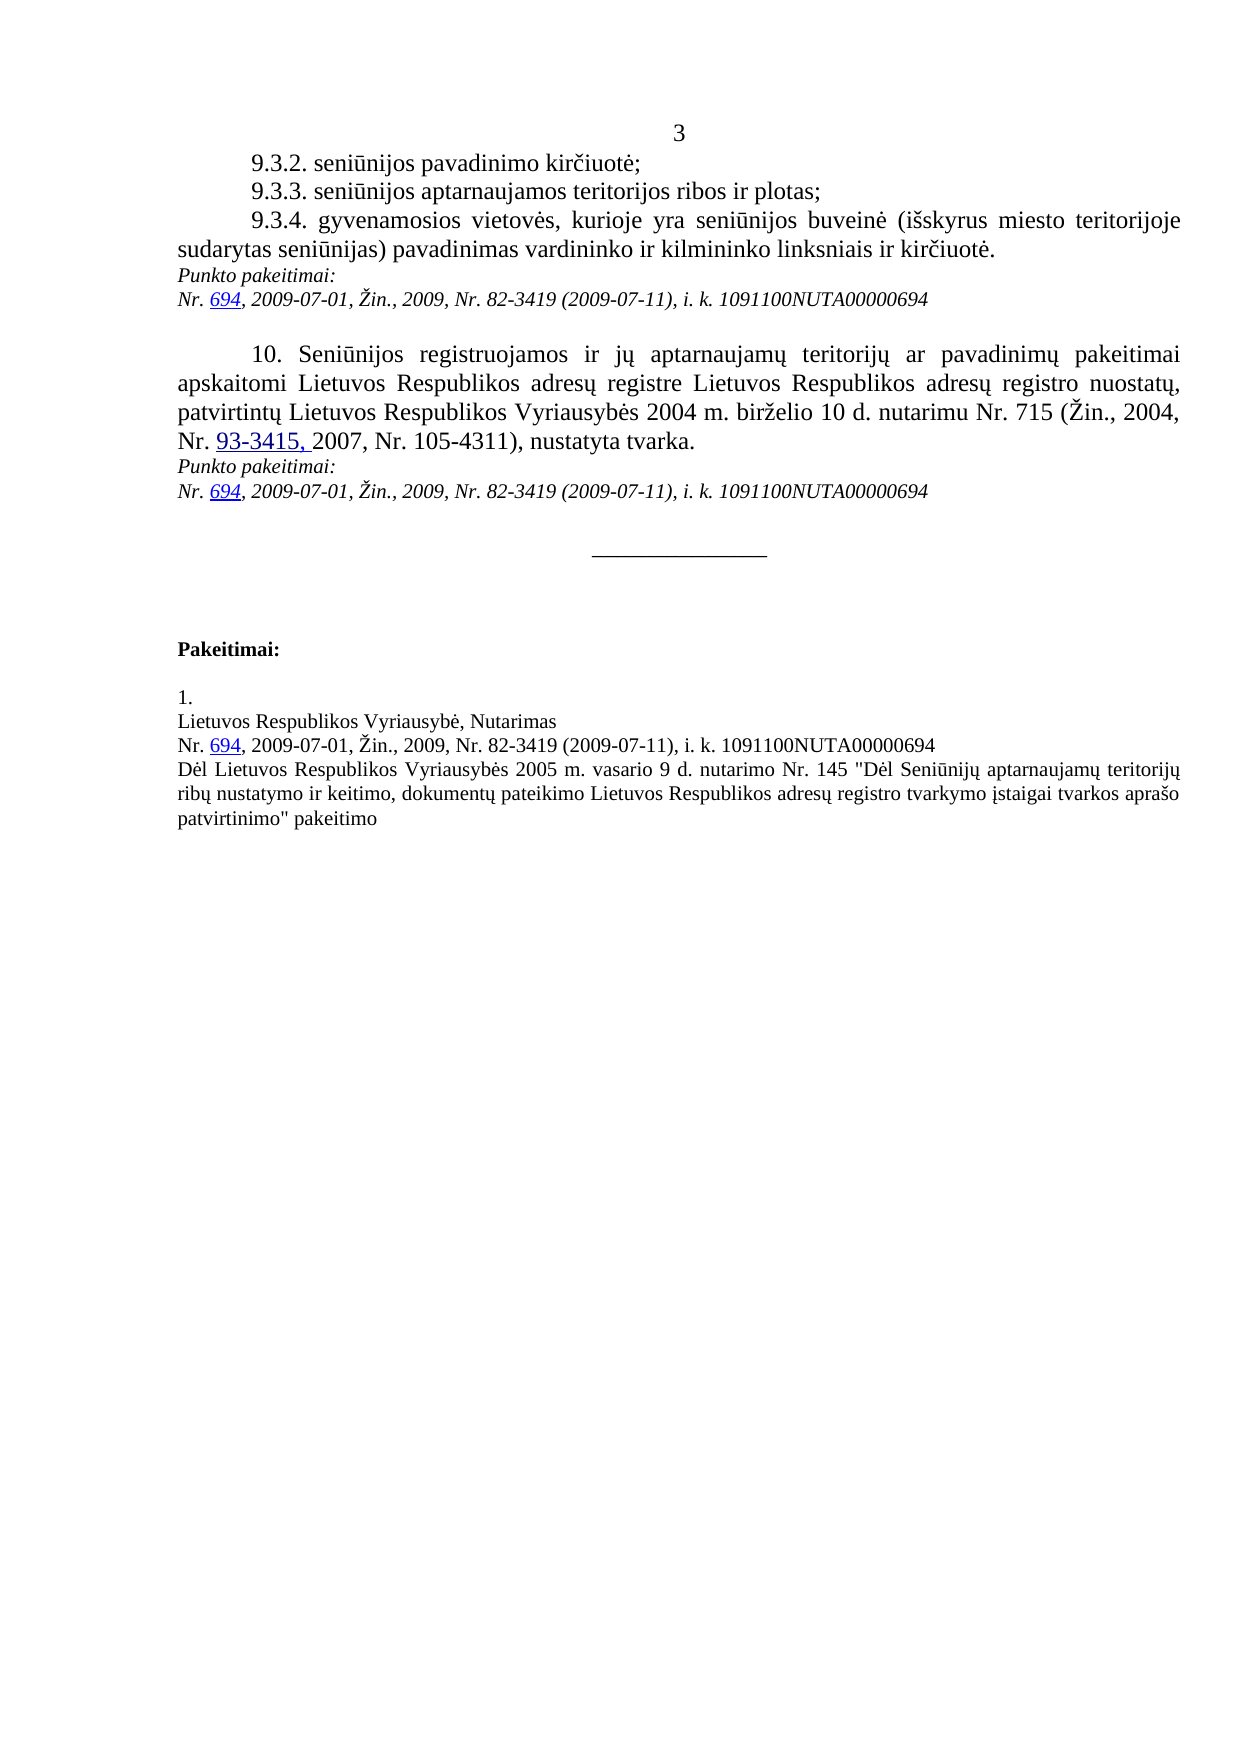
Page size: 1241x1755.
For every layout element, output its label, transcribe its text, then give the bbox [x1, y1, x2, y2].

text Lietuvos Respublikos Vyriausybė, Nutarimas [177, 709, 1181, 733]
text Nr. 694, 2009-07-01, Žin., 2009, Nr. 82-3419 (2009-07-11), i. k. 1091100NUTA00000694 [177, 478, 1181, 503]
text Nr. 694, 2009-07-01, Žin., 2009, Nr. 82-3419 (2009-07-11), i. k. 1091100NUTA00000694 [177, 287, 1181, 311]
text ______________ [177, 531, 1181, 560]
text 1. [177, 685, 1181, 709]
text Pakeitimai: [177, 637, 1181, 661]
text 10. Seniūnijos registruojamos ir jų aptarnaujamų teritorijų ar pavadinimų pakeitimai apskaitomi Lietuvos Respublikos adresų registre Lietuvos Respublikos adresų registro nuostatų, patvirtintų Lietuvos Respublikos Vyriausybės 2004 m. birželio 10 d. nutarimu Nr. 715 (Žin., 2004, Nr. 93-3415, 2007, Nr. 105-4311), nustatyta tvarka. [177, 339, 1181, 454]
text 9.3.3. seniūnijos aptarnaujamos teritorijos ribos ir plotas; [177, 176, 1181, 205]
text Dėl Lietuvos Respublikos Vyriausybės 2005 m. vasario 9 d. nutarimo Nr. 145 "Dėl Seniūnijų aptarnaujamų teritorijų ribų nustatymo ir keitimo, dokumentų pateikimo Lietuvos Respublikos adresų registro tvarkymo įstaigai tvarkos aprašo patvirtinimo" pakeitimo [177, 757, 1181, 829]
text Nr. 694, 2009-07-01, Žin., 2009, Nr. 82-3419 (2009-07-11), i. k. 1091100NUTA00000694 [177, 733, 1181, 757]
text Punkto pakeitimai: [177, 263, 1181, 287]
text Punkto pakeitimai: [177, 454, 1181, 478]
text 9.3.2. seniūnijos pavadinimo kirčiuotė; [177, 148, 1181, 176]
text 9.3.4. gyvenamosios vietovės, kurioje yra seniūnijos buveinė (išskyrus miesto teritorijoje sudarytas seniūnijas) pavadinimas vardininko ir kilmininko linksniais ir kirčiuotė. [177, 205, 1181, 263]
